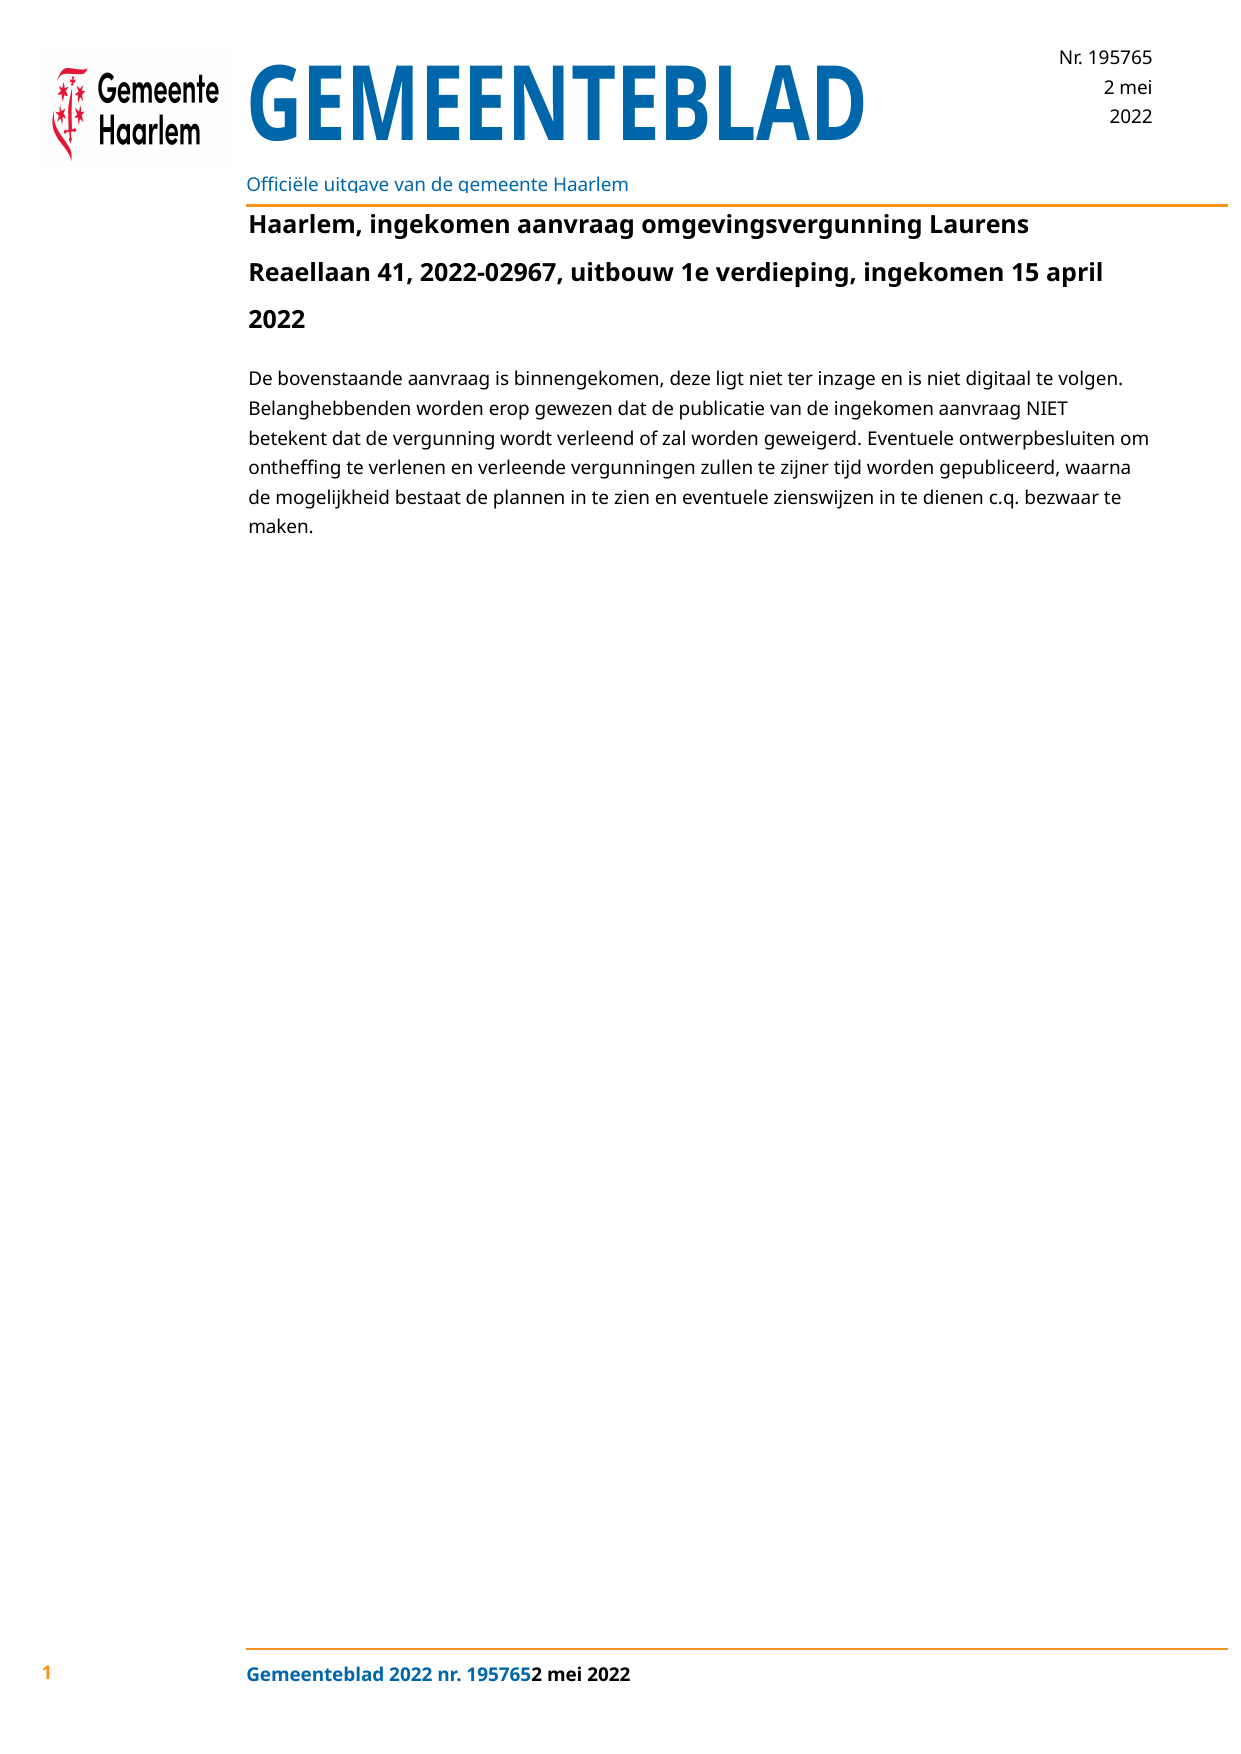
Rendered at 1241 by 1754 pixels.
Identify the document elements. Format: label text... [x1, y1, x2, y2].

text Haarlem, ingekomen aanvraag omgevingsvergunning Laurens Reaellaan 41, 2022-02967, uitbouw 1e verdieping, ingekomen 15 april 2022 [248, 207, 1152, 336]
text De bovenstaande aanvraag is binnengekomen, deze ligt niet ter inzage en is niet digitaal te volgen. Belanghebbenden worden erop gewezen dat de publicatie van de ingekomen aanvraag NIET betekent dat de vergunning wordt verleend of zal worden geweigerd. Eventuele ontwerpbesluiten om ontheffing te verlenen en verleende vergunningen zullen te zijner tijd worden gepubliceerd, waarna de mogelijkheid bestaat de plannen in te zien en eventuele zienswijzen in te dienen c.q. bezwaar te maken. [248, 366, 1152, 539]
picture [41, 47, 231, 172]
